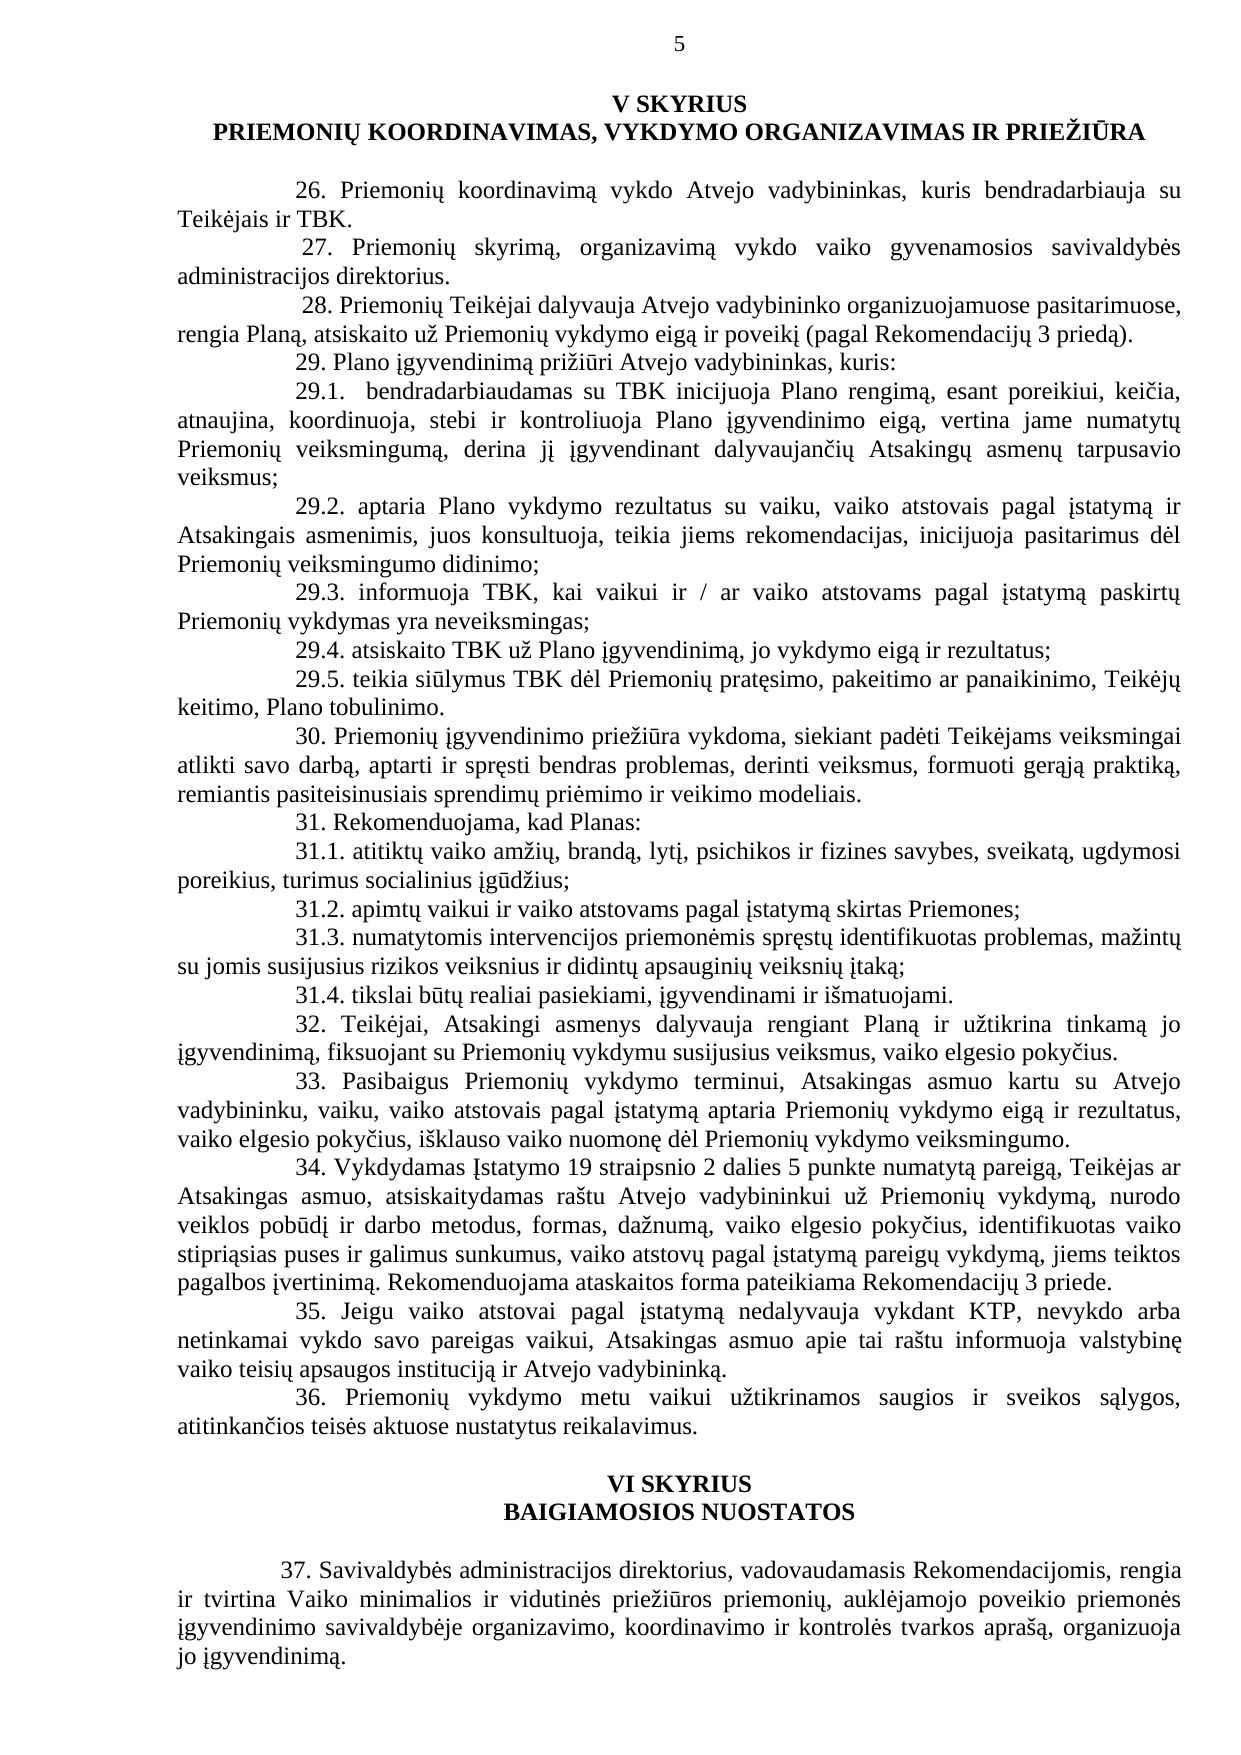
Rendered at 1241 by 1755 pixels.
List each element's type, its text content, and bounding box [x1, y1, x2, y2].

text 30. Priemonių įgyvendinimo priežiūra vykdoma, siekiant padėti Teikėjams veiksmingai atlikti savo darbą, aptarti ir spręsti bendras problemas, derinti veiksmus, formuoti gerąją praktiką, remiantis pasiteisinusiais sprendimų priėmimo ir veikimo modeliais. [177, 721, 1182, 807]
text 36. Priemonių vykdymo metu vaikui užtikrinamos saugios ir sveikos sąlygos, atitinkančios teisės aktuose nustatytus reikalavimus. [177, 1382, 1182, 1440]
text BAIGIAMOSIOS NUOSTATOS [177, 1497, 1182, 1526]
text PRIEMONIŲ KOORDINAVIMAS, VYKDYMO ORGANIZAVIMAS IR PRIEŽIŪRA [177, 117, 1182, 146]
text V SKYRIUS [177, 89, 1182, 117]
text VI SKYRIUS [177, 1469, 1182, 1497]
text 32. Teikėjai, Atsakingi asmenys dalyvauja rengiant Planą ir užtikrina tinkamą jo įgyvendinimą, fiksuojant su Priemonių vykdymu susijusius veiksmus, vaiko elgesio pokyčius. [177, 1009, 1182, 1066]
text 29. Plano įgyvendinimą prižiūri Atvejo vadybininkas, kuris: [177, 347, 1182, 376]
text 31.2. apimtų vaikui ir vaiko atstovams pagal įstatymą skirtas Priemones; [177, 894, 1182, 922]
text 34. Vykdydamas Įstatymo 19 straipsnio 2 dalies 5 punkte numatytą pareigą, Teikėjas ar Atsakingas asmuo, atsiskaitydamas raštu Atvejo vadybininkui už Priemonių vykdymą, nurodo veiklos pobūdį ir darbo metodus, formas, dažnumą, vaiko elgesio pokyčius, identifikuotas vaiko stipriąsias puses ir galimus sunkumus, vaiko atstovų pagal įstatymą pareigų vykdymą, jiems teiktos pagalbos įvertinimą. Rekomenduojama ataskaitos forma pateikiama Rekomendacijų 3 priede. [177, 1152, 1182, 1296]
text 37. Savivaldybės administracijos direktorius, vadovaudamasis Rekomendacijomis, rengia ir tvirtina Vaiko minimalios ir vidutinės priežiūros priemonių, auklėjamojo poveikio priemonės įgyvendinimo savivaldybėje organizavimo, koordinavimo ir kontrolės tvarkos aprašą, organizuoja jo įgyvendinimą. [177, 1555, 1182, 1670]
text 31.4. tikslai būtų realiai pasiekiami, įgyvendinami ir išmatuojami. [177, 980, 1182, 1009]
text 31.3. numatytomis intervencijos priemonėmis spręstų identifikuotas problemas, mažintų su jomis susijusius rizikos veiksnius ir didintų apsauginių veiksnių įtaką; [177, 922, 1182, 980]
text 27. Priemonių skyrimą, organizavimą vykdo vaiko gyvenamosios savivaldybės administracijos direktorius. [177, 232, 1182, 290]
text 29.3. informuoja TBK, kai vaikui ir / ar vaiko atstovams pagal įstatymą paskirtų Priemonių vykdymas yra neveiksmingas; [177, 577, 1182, 635]
text 31. Rekomenduojama, kad Planas: [177, 807, 1182, 836]
text 29.5. teikia siūlymus TBK dėl Priemonių pratęsimo, pakeitimo ar panaikinimo, Teikėjų keitimo, Plano tobulinimo. [177, 664, 1182, 721]
text 29.1. bendradarbiaudamas su TBK inicijuoja Plano rengimą, esant poreikiui, keičia, atnaujina, koordinuoja, stebi ir kontroliuoja Plano įgyvendinimo eigą, vertina jame numatytų Priemonių veiksmingumą, derina jį įgyvendinant dalyvaujančių Atsakingų asmenų tarpusavio veiksmus; [177, 376, 1182, 491]
text 35. Jeigu vaiko atstovai pagal įstatymą nedalyvauja vykdant KTP, nevykdo arba netinkamai vykdo savo pareigas vaikui, Atsakingas asmuo apie tai raštu informuoja valstybinę vaiko teisių apsaugos instituciją ir Atvejo vadybininką. [177, 1296, 1182, 1382]
text 29.4. atsiskaito TBK už Plano įgyvendinimą, jo vykdymo eigą ir rezultatus; [177, 635, 1182, 664]
text 33. Pasibaigus Priemonių vykdymo terminui, Atsakingas asmuo kartu su Atvejo vadybininku, vaiku, vaiko atstovais pagal įstatymą aptaria Priemonių vykdymo eigą ir rezultatus, vaiko elgesio pokyčius, išklauso vaiko nuomonę dėl Priemonių vykdymo veiksmingumo. [177, 1066, 1182, 1152]
text 31.1. atitiktų vaiko amžių, brandą, lytį, psichikos ir fizines savybes, sveikatą, ugdymosi poreikius, turimus socialinius įgūdžius; [177, 836, 1182, 894]
text 28. Priemonių Teikėjai dalyvauja Atvejo vadybininko organizuojamuose pasitarimuose, rengia Planą, atsiskaito už Priemonių vykdymo eigą ir poveikį (pagal Rekomendacijų 3 priedą). [177, 290, 1182, 347]
text 26. Priemonių koordinavimą vykdo Atvejo vadybininkas, kuris bendradarbiauja su Teikėjais ir TBK. [177, 175, 1182, 232]
text 29.2. aptaria Plano vykdymo rezultatus su vaiku, vaiko atstovais pagal įstatymą ir Atsakingais asmenimis, juos konsultuoja, teikia jiems rekomendacijas, inicijuoja pasitarimus dėl Priemonių veiksmingumo didinimo; [177, 491, 1182, 577]
